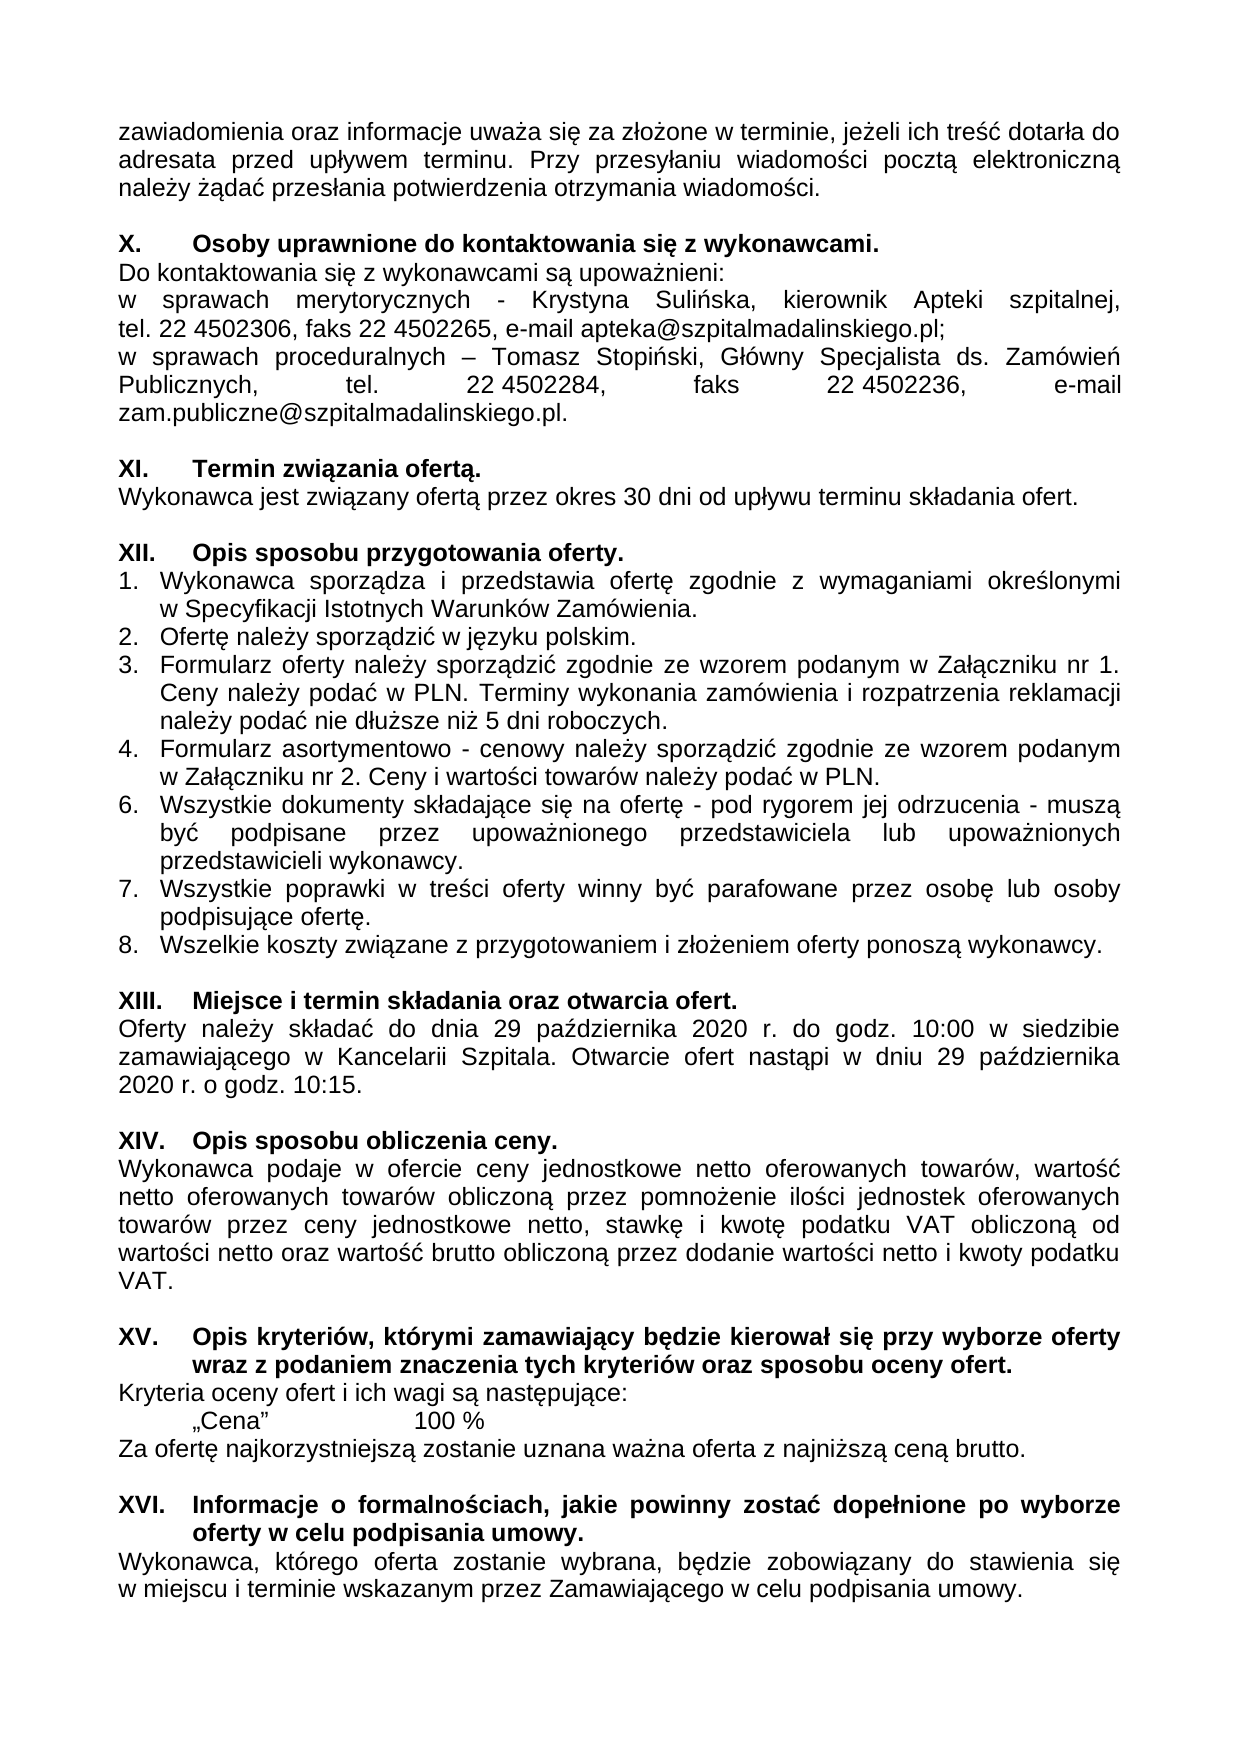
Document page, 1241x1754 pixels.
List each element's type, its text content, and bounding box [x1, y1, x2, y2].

text Wykonawca, którego oferta zostanie wybrana, będzie zobowiązany do stawienia się w miejscu i terminie wskazanym przez Zamawiającego w celu podpisania umowy. [118, 1547, 1122, 1603]
text 8. Wszelkie koszty związane z przygotowaniem i złożeniem oferty ponoszą wykonawcy. [118, 931, 1122, 959]
text w sprawach merytorycznych - Krystyna Sulińska, kierownik Apteki szpitalnej, tel. 22 4502306, faks 22 4502265, e-mail apteka@szpitalmadalinskiego.pl; [118, 286, 1122, 342]
text X. Osoby uprawnione do kontaktowania się z wykonawcami. [118, 230, 1122, 258]
text Do kontaktowania się z wykonawcami są upoważnieni: [118, 258, 1122, 286]
text w sprawach proceduralnych – Tomasz Stopiński, Główny Specjalista ds. Zamówień Publicznych, tel. 22 4502284, faks 22 4502236, e-mail zam.publiczne@szpitalmadalinskiego.pl. [118, 342, 1122, 426]
text 2. Ofertę należy sporządzić w języku polskim. [118, 622, 1122, 651]
text Wykonawca podaje w ofercie ceny jednostkowe netto oferowanych towarów, wartość netto oferowanych towarów obliczoną przez pomnożenie ilości jednostek oferowanych towarów przez ceny jednostkowe netto, stawkę i kwotę podatku VAT obliczoną od wartości netto oraz wartość brutto obliczoną przez dodanie wartości netto i kwoty podatku VAT. [118, 1155, 1122, 1295]
text XIII. Miejsce i termin składania oraz otwarcia ofert. [118, 987, 1122, 1015]
text XV. Opis kryteriów, którymi zamawiający będzie kierował się przy wyborze oferty wraz z podaniem znaczenia tych kryteriów oraz sposobu oceny ofert. [118, 1323, 1122, 1379]
text „Cena” 100 % [118, 1407, 1122, 1435]
text Kryteria oceny ofert i ich wagi są następujące: [118, 1379, 1122, 1407]
text Wykonawca jest związany ofertą przez okres 30 dni od upływu terminu składania ofert. [118, 482, 1122, 510]
text XIV. Opis sposobu obliczenia ceny. [118, 1127, 1122, 1155]
text 7. Wszystkie poprawki w treści oferty winny być parafowane przez osobę lub osoby podpisujące ofertę. [118, 875, 1122, 931]
text Oferty należy składać do dnia 29 października 2020 r. do godz. 10:00 w siedzibie zamawiającego w Kancelarii Szpitala. Otwarcie ofert nastąpi w dniu 29 października 2020 r. o godz. 10:15. [118, 1015, 1122, 1099]
text zawiadomienia oraz informacje uważa się za złożone w terminie, jeżeli ich treść dotarła do adresata przed upływem terminu. Przy przesyłaniu wiadomości pocztą elektroniczną należy żądać przesłania potwierdzenia otrzymania wiadomości. [118, 118, 1122, 202]
text Za ofertę najkorzystniejszą zostanie uznana ważna oferta z najniższą ceną brutto. [118, 1435, 1122, 1463]
text 6. Wszystkie dokumenty składające się na ofertę - pod rygorem jej odrzucenia - muszą być podpisane przez upoważnionego przedstawiciela lub upoważnionych przedstawicieli wykonawcy. [118, 791, 1122, 875]
text 1. Wykonawca sporządza i przedstawia ofertę zgodnie z wymaganiami określonymi w Specyfikacji Istotnych Warunków Zamówienia. [118, 566, 1122, 622]
text XII. Opis sposobu przygotowania oferty. [118, 538, 1122, 566]
text 4. Formularz asortymentowo - cenowy należy sporządzić zgodnie ze wzorem podanym w Załączniku nr 2. Ceny i wartości towarów należy podać w PLN. [118, 734, 1122, 791]
text XVI. Informacje o formalnościach, jakie powinny zostać dopełnione po wyborze oferty w celu podpisania umowy. [118, 1491, 1122, 1547]
text XI. Termin związania ofertą. [118, 454, 1122, 482]
text 3. Formularz oferty należy sporządzić zgodnie ze wzorem podanym w Załączniku nr 1. Ceny należy podać w PLN. Terminy wykonania zamówienia i rozpatrzenia reklamacji należy podać nie dłuższe niż 5 dni roboczych. [118, 651, 1122, 734]
